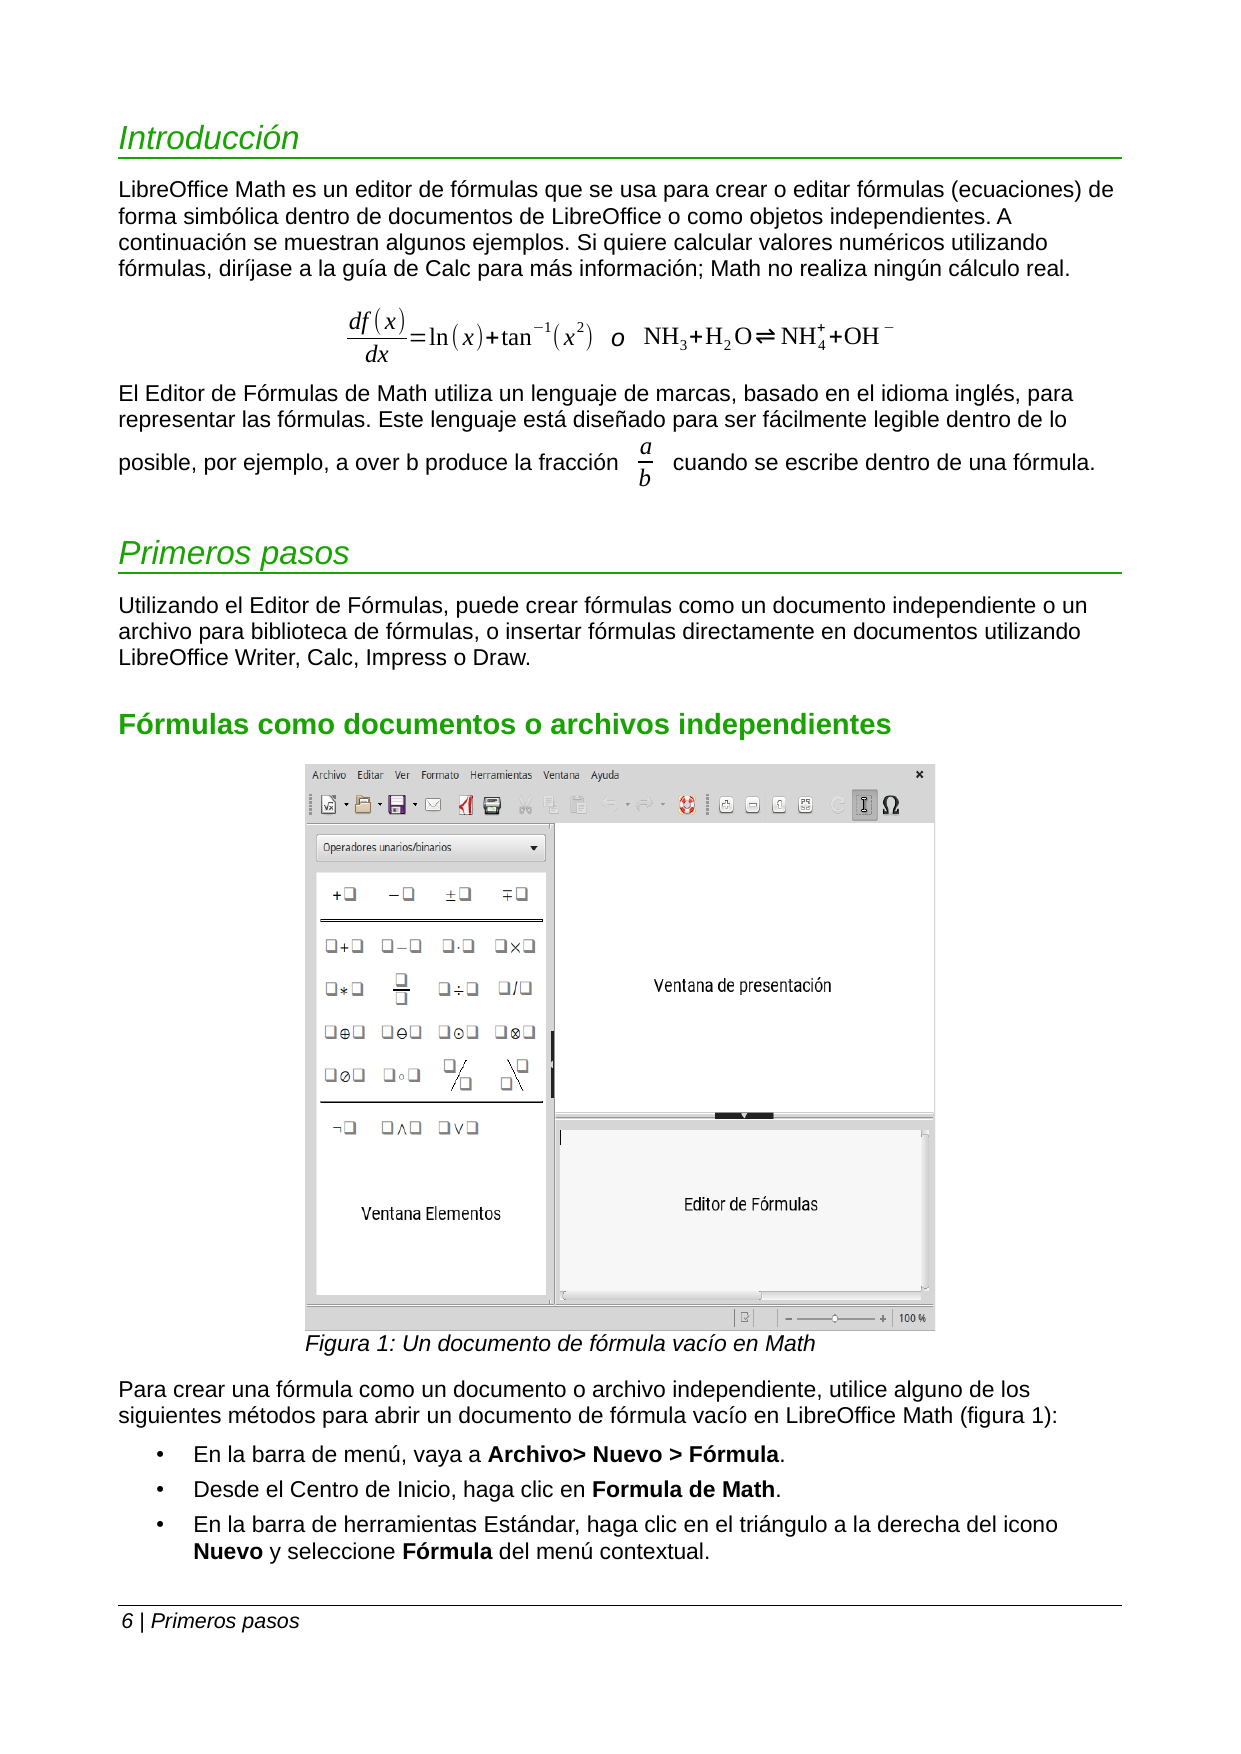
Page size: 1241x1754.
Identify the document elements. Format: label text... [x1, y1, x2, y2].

text Utilizando el Editor de Fórmulas, puede crear fórmulas como un documento independiente o un archivo para biblioteca de fórmulas, o insertar fórmulas directamente en documentos utilizando LibreOffice Writer, Calc, Impress o Draw. [118, 592, 1122, 671]
list En la barra de menú, vaya a Archivo> Nuevo > Fórmula. [156, 1441, 1122, 1467]
list En la barra de herramientas Estándar, haga clic en el triángulo a la derecha del icono Nuevo y seleccione Fórmula del menú contextual. [156, 1511, 1122, 1564]
text El Editor de Fórmulas de Math utiliza un lenguaje de marcas, basado en el idioma inglés, para representar las fórmulas. Este lenguaje está diseñado para ser fácilmente legible dentro de lo posible, por ejemplo, a over b produce la fraccióncuando se escribe dentro de una fórmula. [118, 379, 1122, 491]
subtitle Fórmulas como documentos o archivos independientes [118, 707, 1122, 740]
text Para crear una fórmula como un documento o archivo independiente, utilice alguno de los siguientes métodos para abrir un documento de fórmula vacío en LibreOffice Math (figura 1): [118, 1376, 1122, 1428]
text Figura 1: Un documento de fórmula vacío en Math [305, 1331, 935, 1357]
text LibreOffice Math es un editor de fórmulas que se usa para crear o editar fórmulas (ecuaciones) de forma simbólica dentro de documentos de LibreOffice o como objetos independientes. A continuación se muestran algunos ejemplos. Si quiere calcular valores numéricos utilizando fórmulas, diríjase a la guía de Calc para más información; Math no realiza ningún cálculo real. [118, 176, 1122, 282]
text o [118, 306, 1122, 368]
subtitle Introducción [118, 118, 1122, 157]
subtitle Primeros pasos [118, 533, 1122, 572]
picture [305, 764, 936, 1331]
list Desde el Centro de Inicio, haga clic en Formula de Math. [156, 1476, 1122, 1503]
